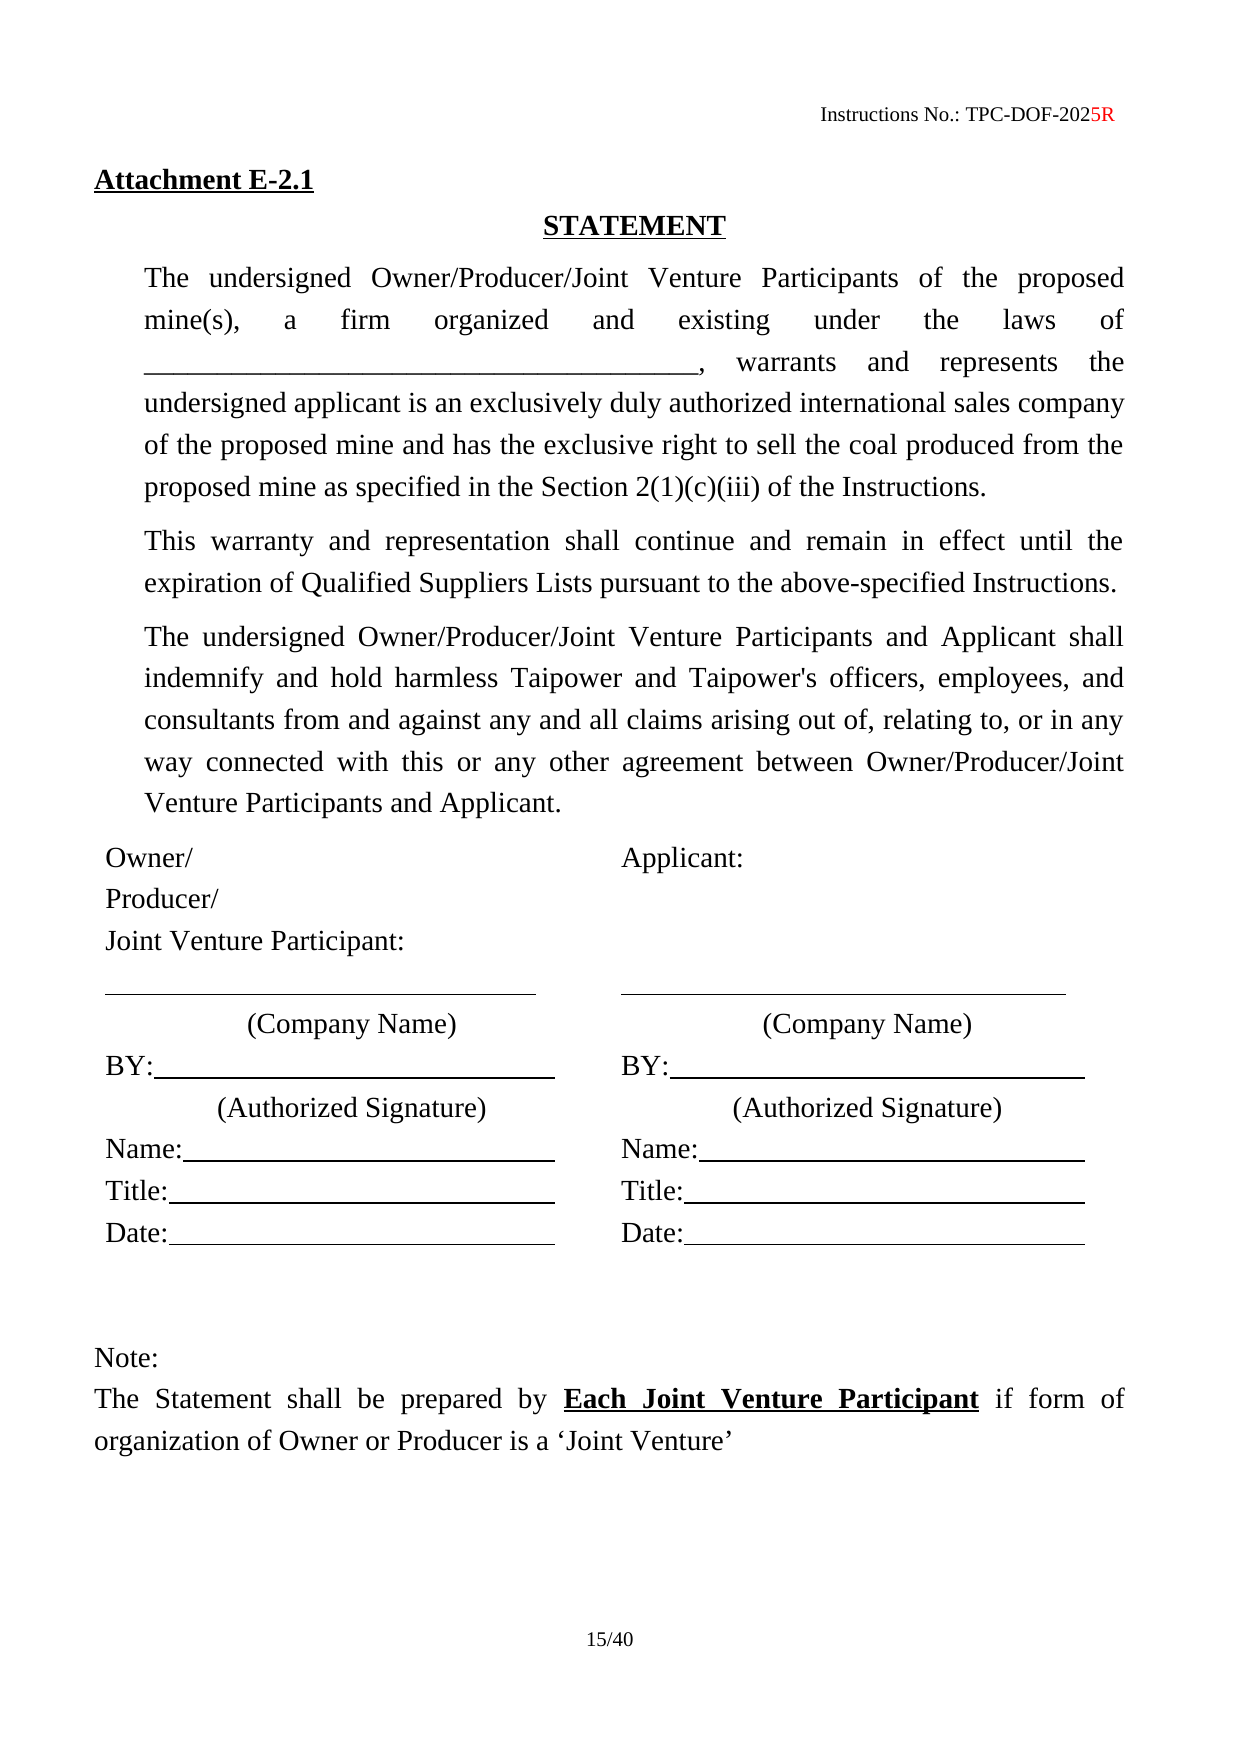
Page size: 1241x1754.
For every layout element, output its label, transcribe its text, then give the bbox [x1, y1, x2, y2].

table_cell (Company Name) [610, 1000, 1125, 1042]
text Attachment E-2.1 [94, 162, 1125, 196]
table_header Applicant: [610, 834, 1125, 959]
table_cell Name: [610, 1125, 1125, 1167]
text This warranty and representation shall continue and remain in effect until the expiration of Qualified Suppliers Lists pursuant to the above-specified Instructions. [144, 517, 1125, 600]
table_cell [610, 959, 1125, 1000]
text The Statement shall be prepared by Each Joint Venture Participant if form of organization of Owner or Producer is a ‘Joint Venture’ [94, 1375, 1125, 1459]
table_cell Date: [610, 1209, 1125, 1250]
table_cell (Authorized Signature) [610, 1084, 1125, 1125]
table_cell BY: [610, 1042, 1125, 1084]
text The undersigned Owner/Producer/Joint Venture Participants of the proposed mine(s), a firm organized and existing under the laws of ______________________________________, warrants and represents the undersigned applicant is an exclusively duly authorized international sales company of the proposed mine and has the exclusive right to sell the coal produced from the proposed mine as specified in the Section 2(1)(c)(iii) of the Instructions. [144, 254, 1125, 504]
text STATEMENT [144, 208, 1125, 242]
table_cell Date: [94, 1209, 609, 1250]
text Note: [94, 1334, 1125, 1375]
table_cell Title: [610, 1167, 1125, 1209]
text The undersigned Owner/Producer/Joint Venture Participants and Applicant shall indemnify and hold harmless Taipower and Taipower's officers, employees, and consultants from and against any and all claims arising out of, relating to, or in any way connected with this or any other agreement between Owner/Producer/Joint Venture Participants and Applicant. [144, 613, 1125, 821]
table_cell Name: [94, 1125, 609, 1167]
table_cell [94, 959, 609, 1000]
table_cell BY: [94, 1042, 609, 1084]
table_cell (Company Name) [94, 1000, 609, 1042]
table_header Owner/ Producer/ Joint Venture Participant: [94, 834, 609, 959]
table_cell (Authorized Signature) [94, 1084, 609, 1125]
table_cell Title: [94, 1167, 609, 1209]
